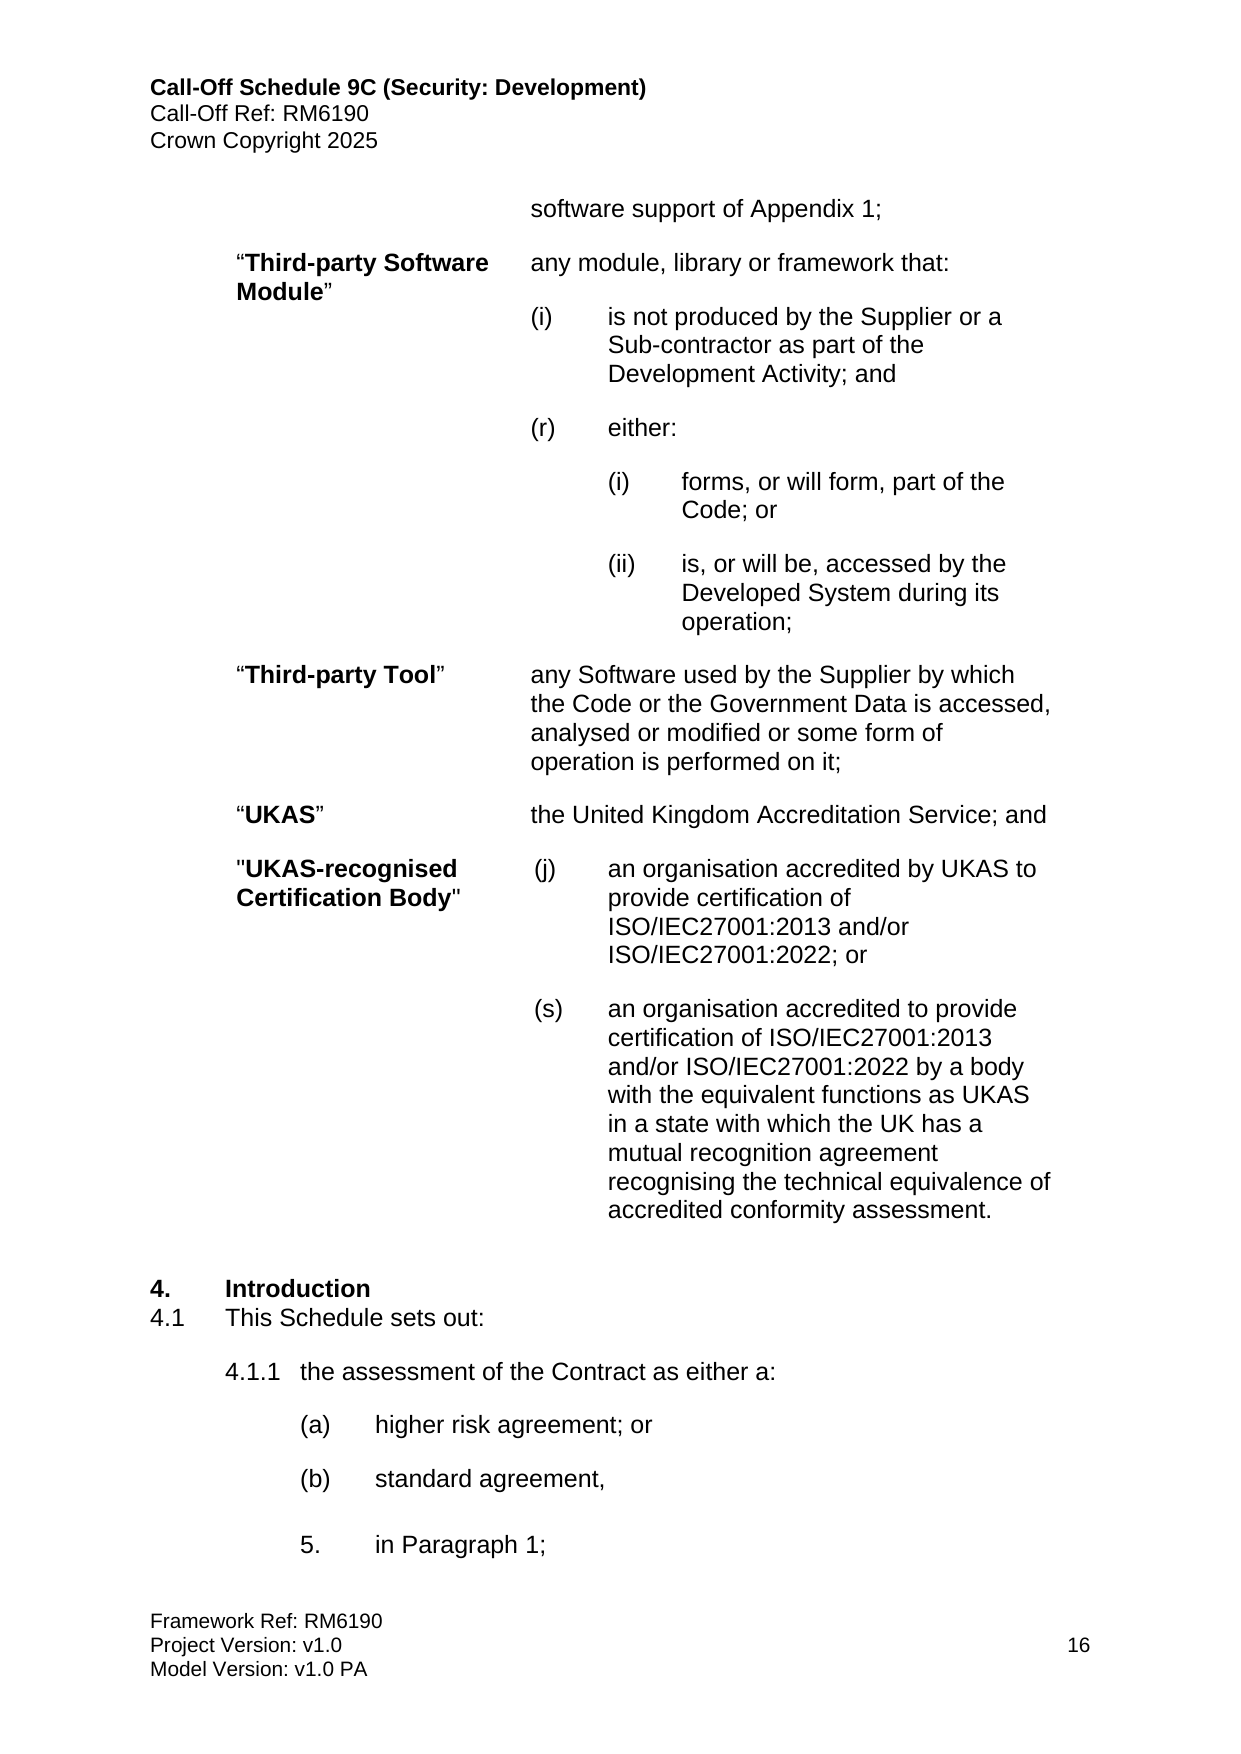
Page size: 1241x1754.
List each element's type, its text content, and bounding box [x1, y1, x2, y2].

subtitle Introduction [150, 1274, 1091, 1303]
subtitle higher risk agreement; or [300, 1410, 1091, 1439]
subtitle the assessment of the Contract as either a: [225, 1357, 1091, 1385]
table_cell “Third-party Tool” [225, 648, 519, 788]
table_cell “Third-party Software Module” [225, 235, 519, 648]
subtitle standard agreement, [300, 1464, 1091, 1493]
table_cell any module, library or framework that: is not produced by the Supplier or a Sub-contractor as part of the Development Activity; and either: forms, or will form, part of the Code; or is, or will be, accessed by the Developed System during its operation; [519, 235, 1066, 648]
table_cell [225, 182, 519, 235]
subtitle in Paragraph 1; [300, 1530, 1091, 1559]
table_cell any Software used by the Supplier by which the Code or the Government Data is accessed, analysed or modified or some form of operation is performed on it; [519, 648, 1066, 788]
table_cell "UKAS-recognised Certification Body" [225, 842, 519, 1237]
table_cell the United Kingdom Accreditation Service; and [519, 788, 1066, 842]
table_cell the register of all hardware and software used to provide the Services produced and maintained for Higher Risk Contracts in accordance with Paragraph 12 of Appendix 1; [519, 182, 1066, 235]
table_cell an organisation accredited by UKAS to provide certification of ISO/IEC27001:2013 and/or ISO/IEC27001:2022; or an organisation accredited to provide certification of ISO/IEC27001:2013 and/or ISO/IEC27001:2022 by a body with the equivalent functions as UKAS in a state with which the UK has a mutual recognition agreement recognising the technical equivalence of accredited conformity assessment. [519, 842, 1066, 1237]
table_cell “UKAS” [225, 788, 519, 842]
subtitle This Schedule sets out: [150, 1303, 1091, 1332]
